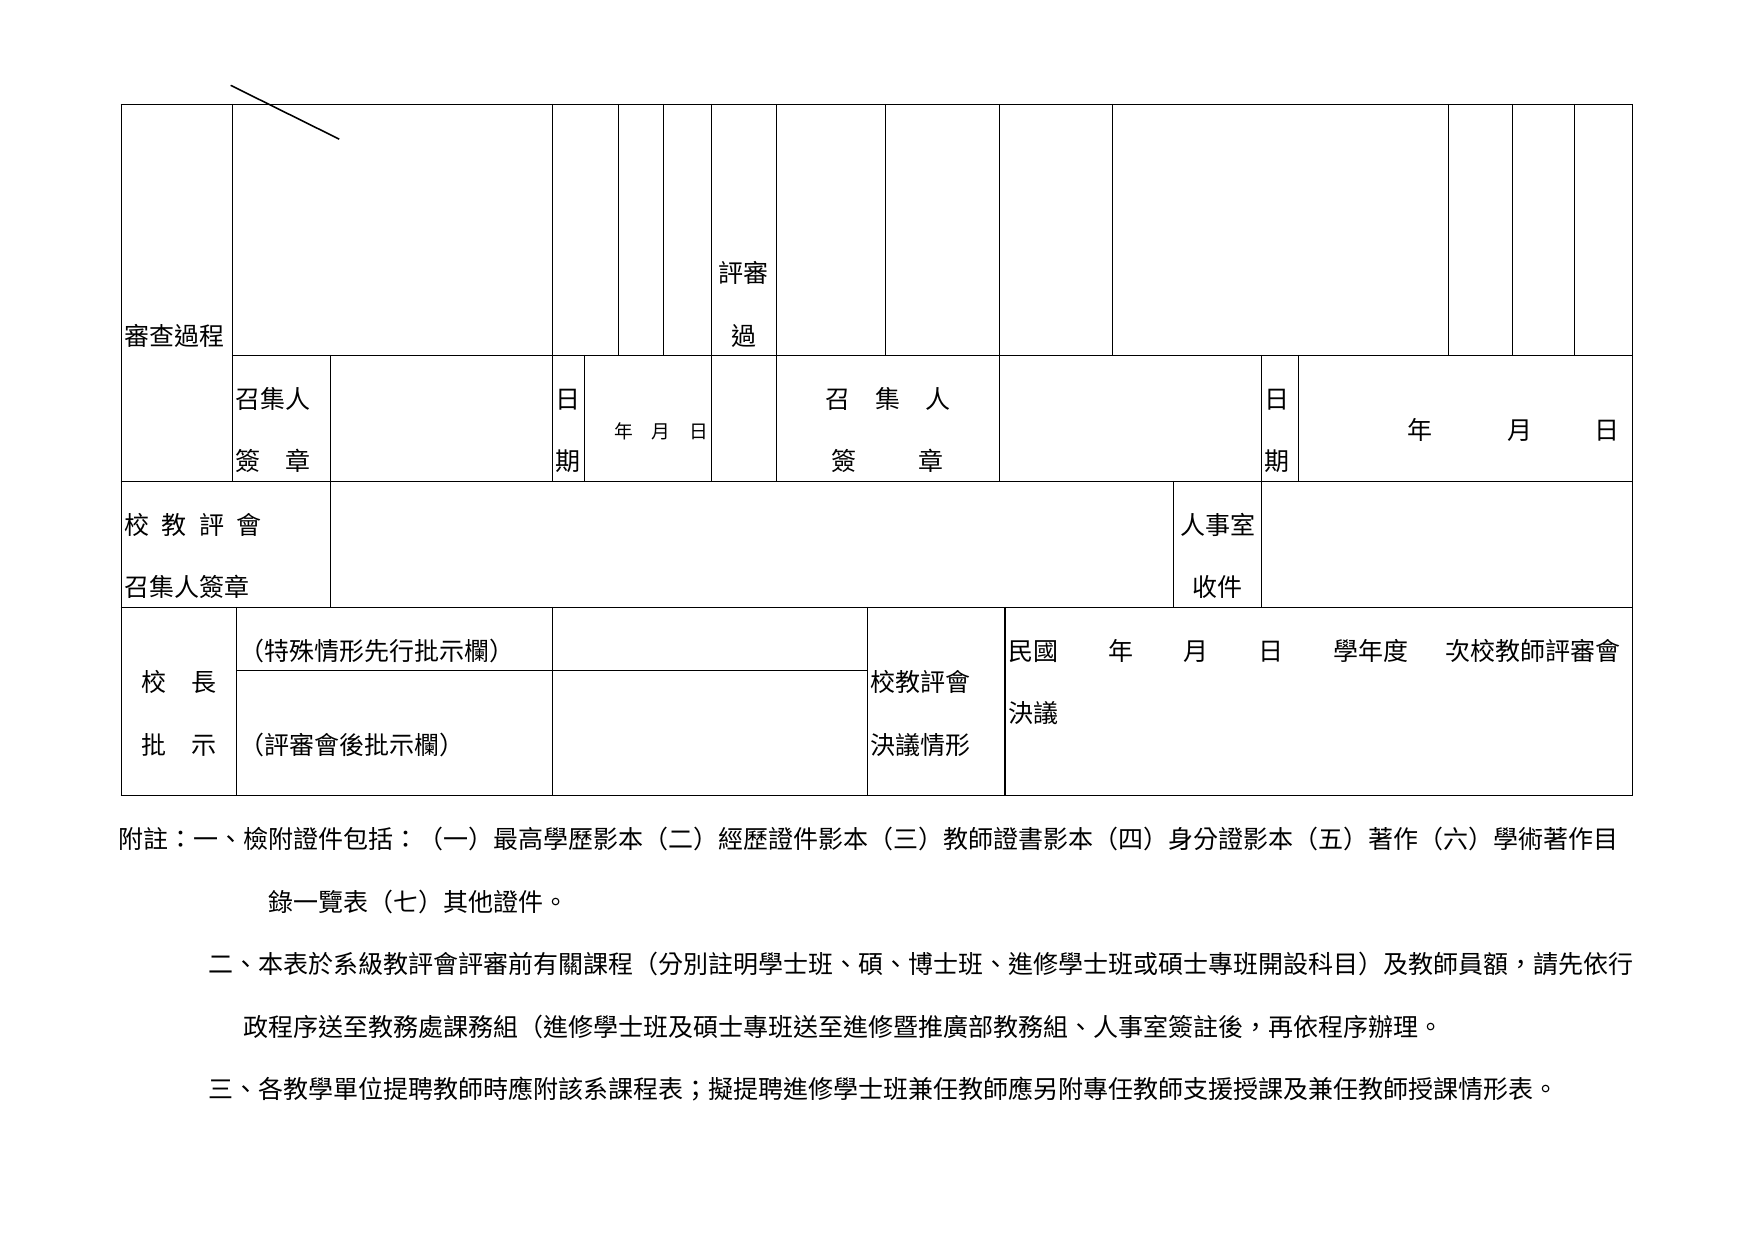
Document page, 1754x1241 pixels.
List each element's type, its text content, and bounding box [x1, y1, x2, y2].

text 二、本表於系級教評會評審前有關課程（分別註明學士班、碩、博士班、進修學士班或碩士專班開設科目）及教師員額，請先依行政程序送至教務處課務組（進修學士班及碩士專班送至進修暨推廣部教務組、人事室簽註後，再依程序辦理。 [118, 921, 1636, 1046]
table_cell 召 集 人 簽 章 [777, 356, 999, 481]
table_cell 校 長 批 示 [122, 608, 236, 795]
table_cell [1000, 356, 1261, 481]
table_cell [664, 105, 711, 355]
table_cell 日期 [1262, 356, 1298, 481]
table_cell 人事室收件 [1174, 482, 1261, 607]
table_cell [1113, 105, 1448, 355]
table_cell [712, 356, 776, 481]
table_cell [553, 608, 867, 670]
table_cell [1449, 105, 1512, 355]
table_cell [1262, 482, 1632, 607]
table_cell 日期 [553, 356, 584, 481]
table_cell 校教評會 決議情形 [868, 608, 1004, 795]
table_cell [619, 105, 663, 355]
table_cell [331, 356, 552, 481]
table_cell 年 月 日 [585, 356, 711, 481]
table_cell （特殊情形先行批示欄） [237, 608, 552, 670]
table_cell [233, 105, 552, 355]
table_cell 年 月 日 [1299, 356, 1632, 481]
table_cell [777, 105, 885, 355]
table_cell [553, 105, 618, 355]
table_cell 校 教 評 會 召集人簽章 [122, 482, 330, 607]
text 附註：一、檢附證件包括：（一）最高學歷影本（二）經歷證件影本（三）教師證書影本（四）身分證影本（五）著作（六）學術著作目錄一覽表（七）其他證件。 [118, 796, 1636, 921]
table_cell 召集人 簽 章 [233, 356, 330, 481]
table_cell 審查過程 [122, 105, 232, 481]
table_cell [331, 482, 1173, 607]
table_cell [1513, 105, 1574, 355]
table_cell 民國 年 月 日 學年度 次校教師評審會決議 [1006, 608, 1632, 795]
table_cell （評審會後批示欄） [237, 671, 552, 795]
table_cell [1575, 105, 1632, 355]
table_cell [553, 671, 867, 795]
table_cell [886, 105, 999, 355]
text 三、各教學單位提聘教師時應附該系課程表；擬提聘進修學士班兼任教師應另附專任教師支援授課及兼任教師授課情形表。 [118, 1046, 1636, 1109]
table_cell 系所室中心教評會評審過 程 [712, 105, 776, 355]
table_cell [1000, 105, 1112, 355]
